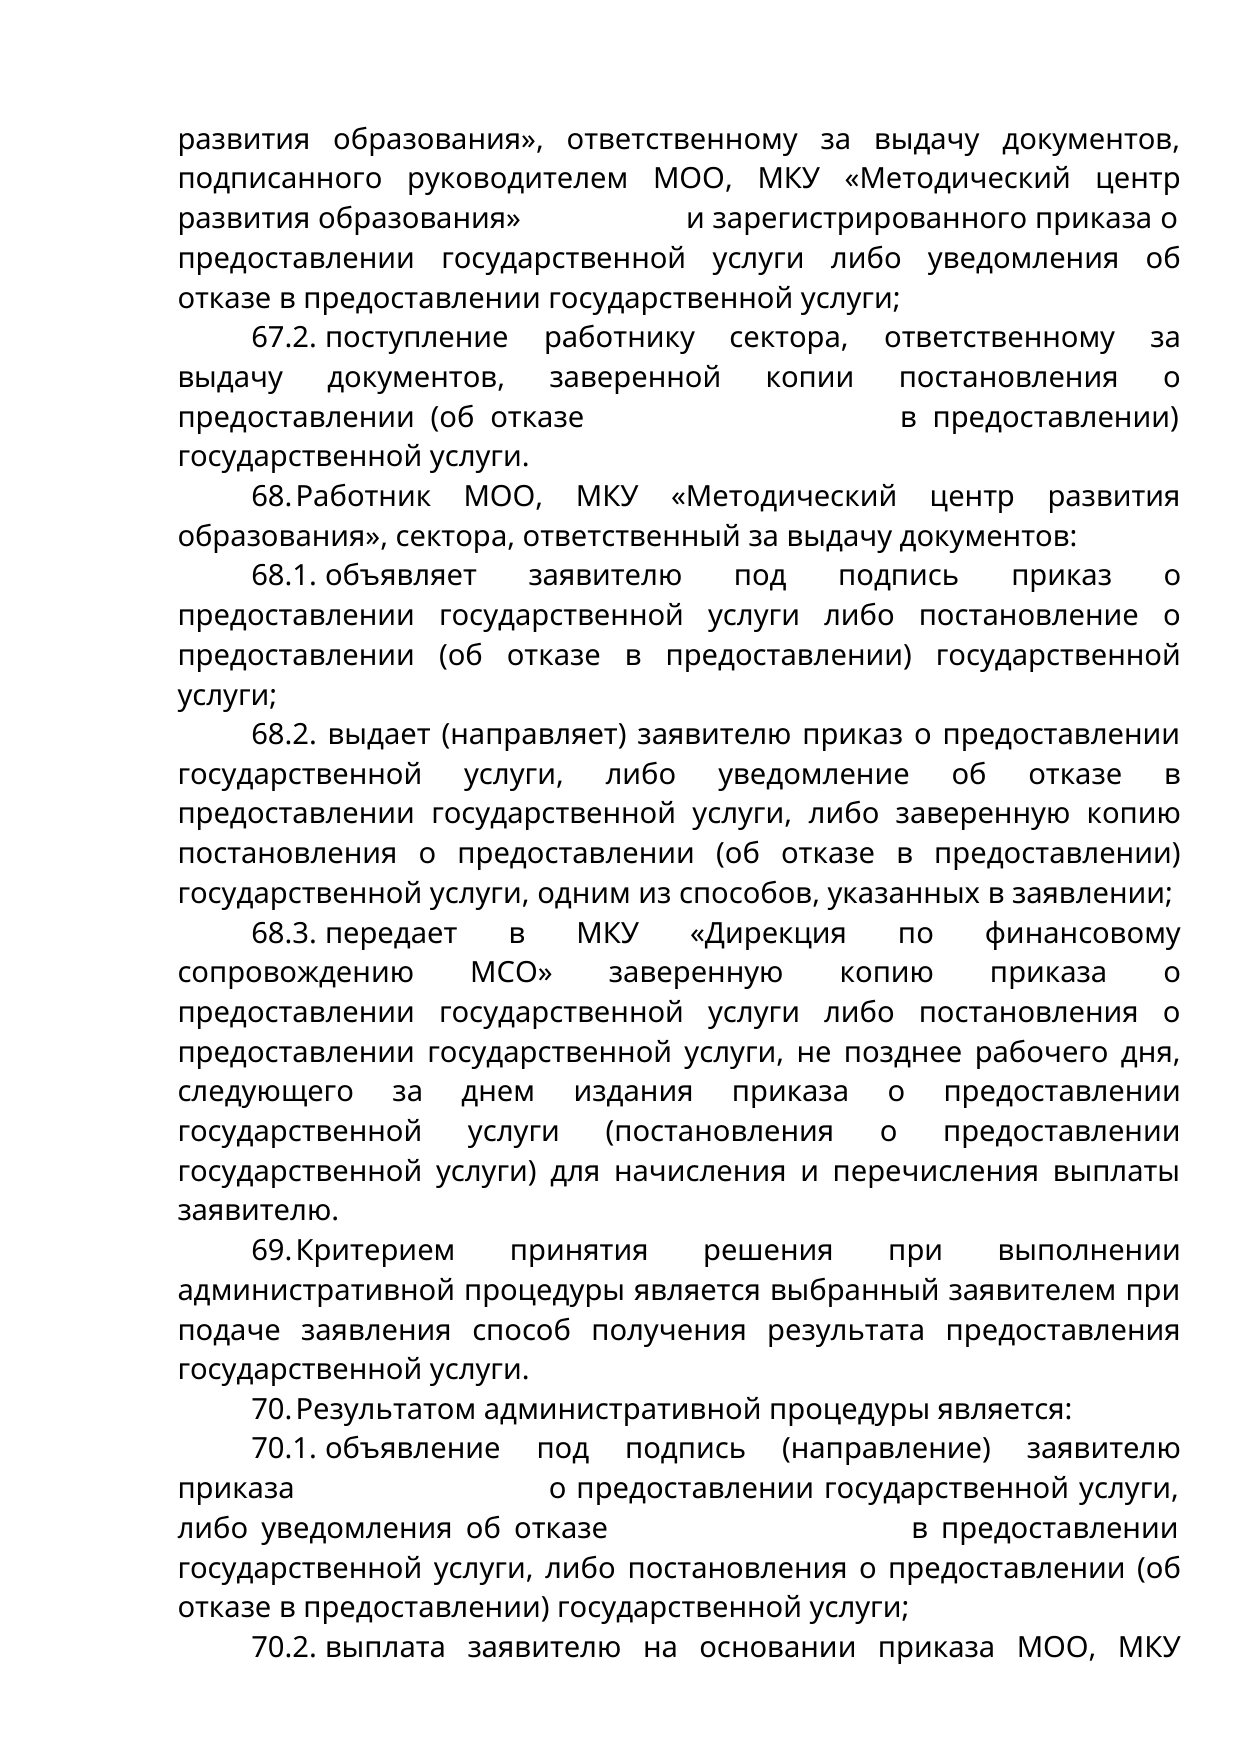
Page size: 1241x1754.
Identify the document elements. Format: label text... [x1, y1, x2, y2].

text 70.2. выплата заявителю на основании приказа МОО, МКУ [177, 1626, 1181, 1666]
text 68.2. выдает (направляет) заявителю приказ о предоставлении государственной услуги, либо уведомление об отказе в предоставлении государственной услуги, либо заверенную копию постановления о предоставлении (об отказе в предоставлении) государственной услуги, одним из способов, указанных в заявлении; [177, 713, 1181, 912]
text развития образования», ответственному за выдачу документов, подписанного руководителем МОО, МКУ «Методический центр развития образования» и зарегистрированного приказа о предоставлении государственной услуги либо уведомления об отказе в предоставлении государственной услуги; [177, 118, 1181, 317]
text 68.1. объявляет заявителю под подпись приказ о предоставлении государственной услуги либо постановление о предоставлении (об отказе в предоставлении) государственной услуги; [177, 555, 1181, 713]
text 69. Критерием принятия решения при выполнении административной процедуры является выбранный заявителем при подаче заявления способ получения результата предоставления государственной услуги. [177, 1229, 1181, 1388]
text 70. Результатом административной процедуры является: [177, 1388, 1181, 1428]
text 70.1. объявление под подпись (направление) заявителю приказа о предоставлении государственной услуги, либо уведомления об отказе в предоставлении государственной услуги, либо постановления о предоставлении (об отказе в предоставлении) государственной услуги; [177, 1428, 1181, 1626]
text 67.2. поступление работнику сектора, ответственному за выдачу документов, заверенной копии постановления о предоставлении (об отказе в предоставлении) государственной услуги. [177, 317, 1181, 475]
text 68.3. передает в МКУ «Дирекция по финансовому сопровождению МСО» заверенную копию приказа о предоставлении государственной услуги либо постановления о предоставлении государственной услуги, не позднее рабочего дня, следующего за днем издания приказа о предоставлении государственной услуги (постановления о предоставлении государственной услуги) для начисления и перечисления выплаты заявителю. [177, 912, 1181, 1229]
text 68. Работник МОО, МКУ «Методический центр развития образования», сектора, ответственный за выдачу документов: [177, 475, 1181, 555]
